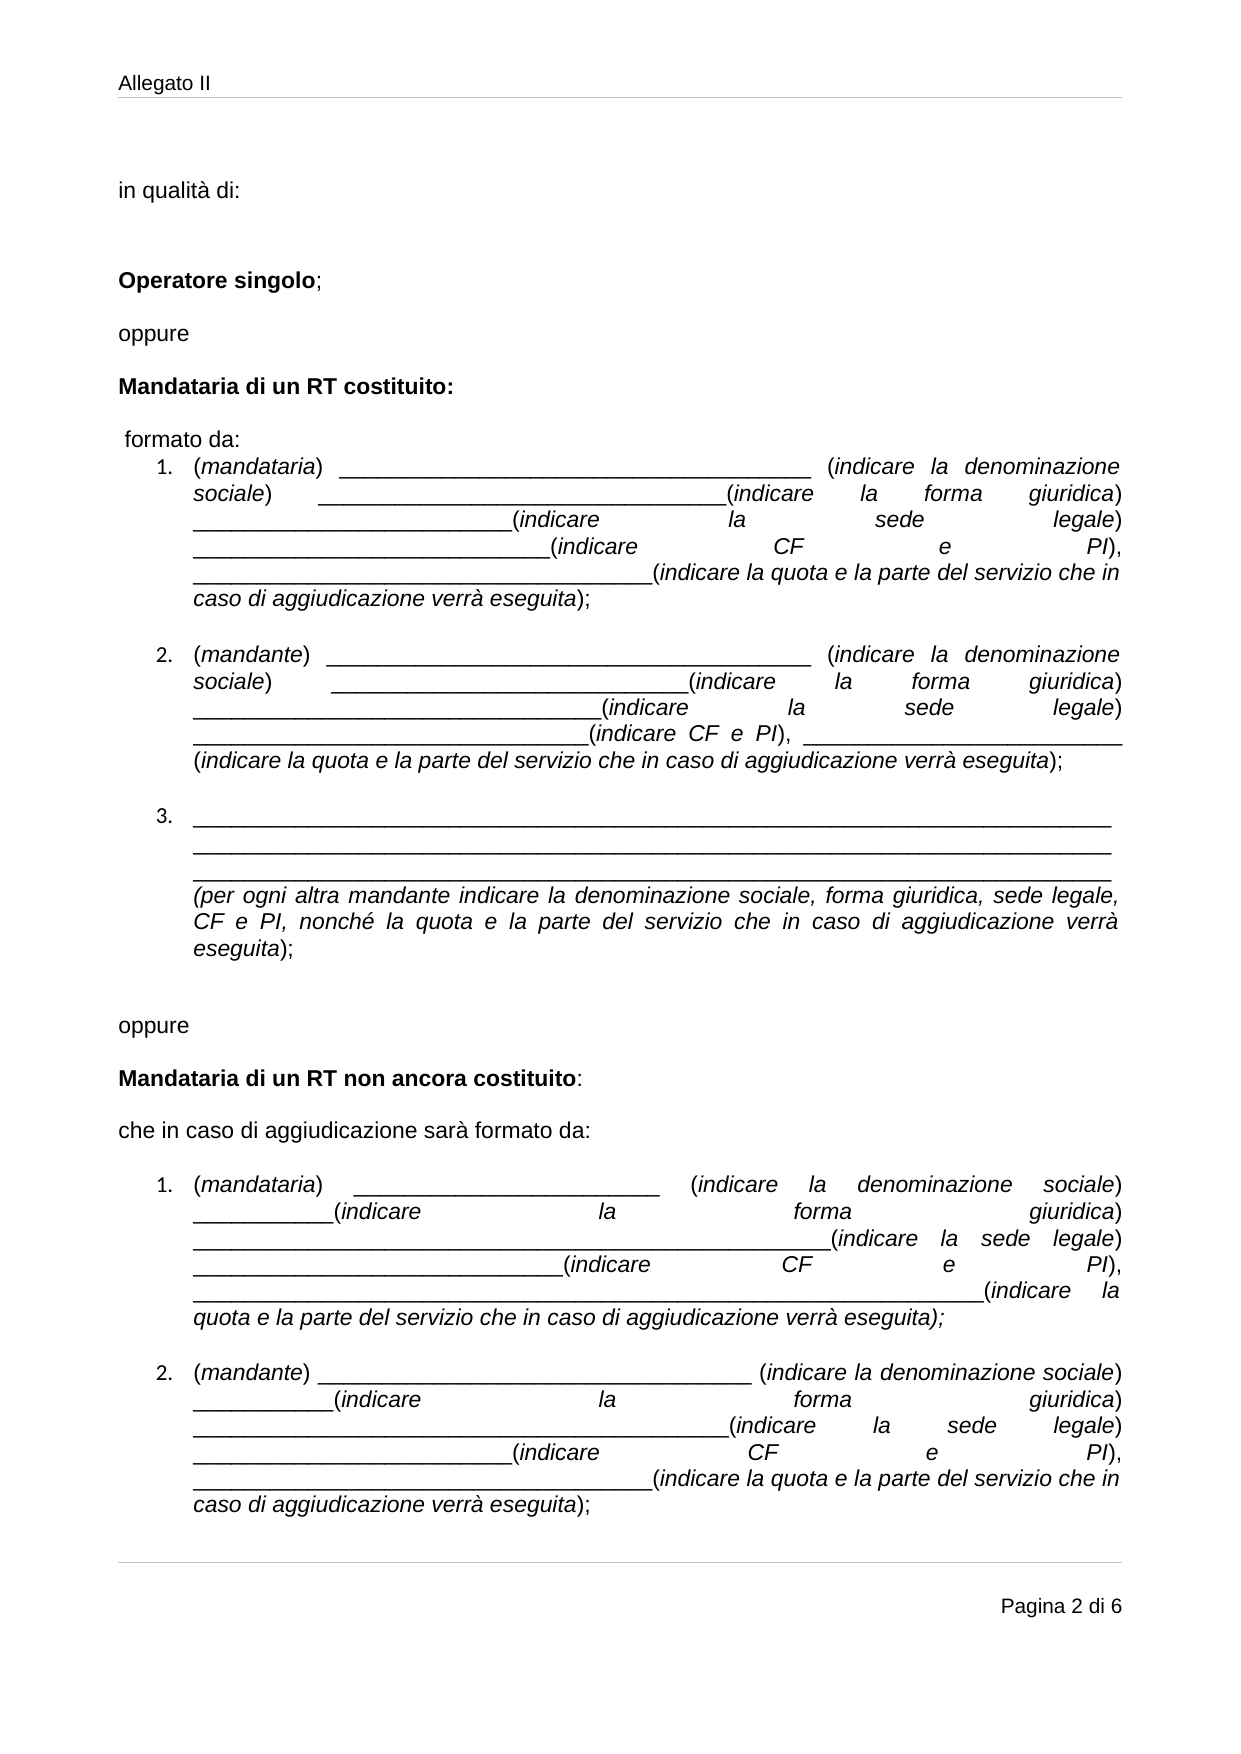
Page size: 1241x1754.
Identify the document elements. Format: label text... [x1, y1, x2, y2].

list (mandataria) _____________________________________ (indicare la denominazione sociale) ________________________________(indicare la forma giuridica) _________________________(indicare la sede legale) ____________________________(indicare CF e PI), ____________________________________(indicare la quota e la parte del servizio che in caso di aggiudicazione verrà eseguita); [156, 452, 1122, 612]
text Mandataria di un RT costituito: [118, 373, 1122, 399]
list (mandante) ______________________________________ (indicare la denominazione sociale) ____________________________(indicare la forma giuridica) ________________________________(indicare la sede legale) _______________________________(indicare CF e PI), _________________________ (indicare la quota e la parte del servizio che in caso di aggiudicazione verrà eseguita); [156, 640, 1122, 773]
text oppure [118, 320, 1122, 346]
list (mandataria) ________________________ (indicare la denominazione sociale) ___________(indicare la forma giuridica) __________________________________________________(indicare la sede legale) _____________________________(indicare CF e PI), ______________________________________________________________(indicare la quota e la parte del servizio che in caso di aggiudicazione verrà eseguita); [156, 1170, 1122, 1330]
text che in caso di aggiudicazione sarà formato da: [118, 1117, 1122, 1144]
text formato da: [118, 426, 1122, 452]
list (mandante) __________________________________ (indicare la denominazione sociale) ___________(indicare la forma giuridica) __________________________________________(indicare la sede legale) _________________________(indicare CF e PI), ____________________________________(indicare la quota e la parte del servizio che in caso di aggiudicazione verrà eseguita); [156, 1358, 1122, 1518]
text Operatore singolo; [118, 267, 1122, 294]
text oppure [118, 1012, 1122, 1038]
list ________________________________________________________________________________________________________________________________________________________________________________________________________________________ (per ogni altra mandante indicare la denominazione sociale, forma giuridica, sede legale, CF e PI, nonché la quota e la parte del servizio che in caso di aggiudicazione verrà eseguita); [156, 801, 1122, 961]
text in qualità di: [118, 177, 1122, 203]
text Mandataria di un RT non ancora costituito: [118, 1065, 1122, 1091]
